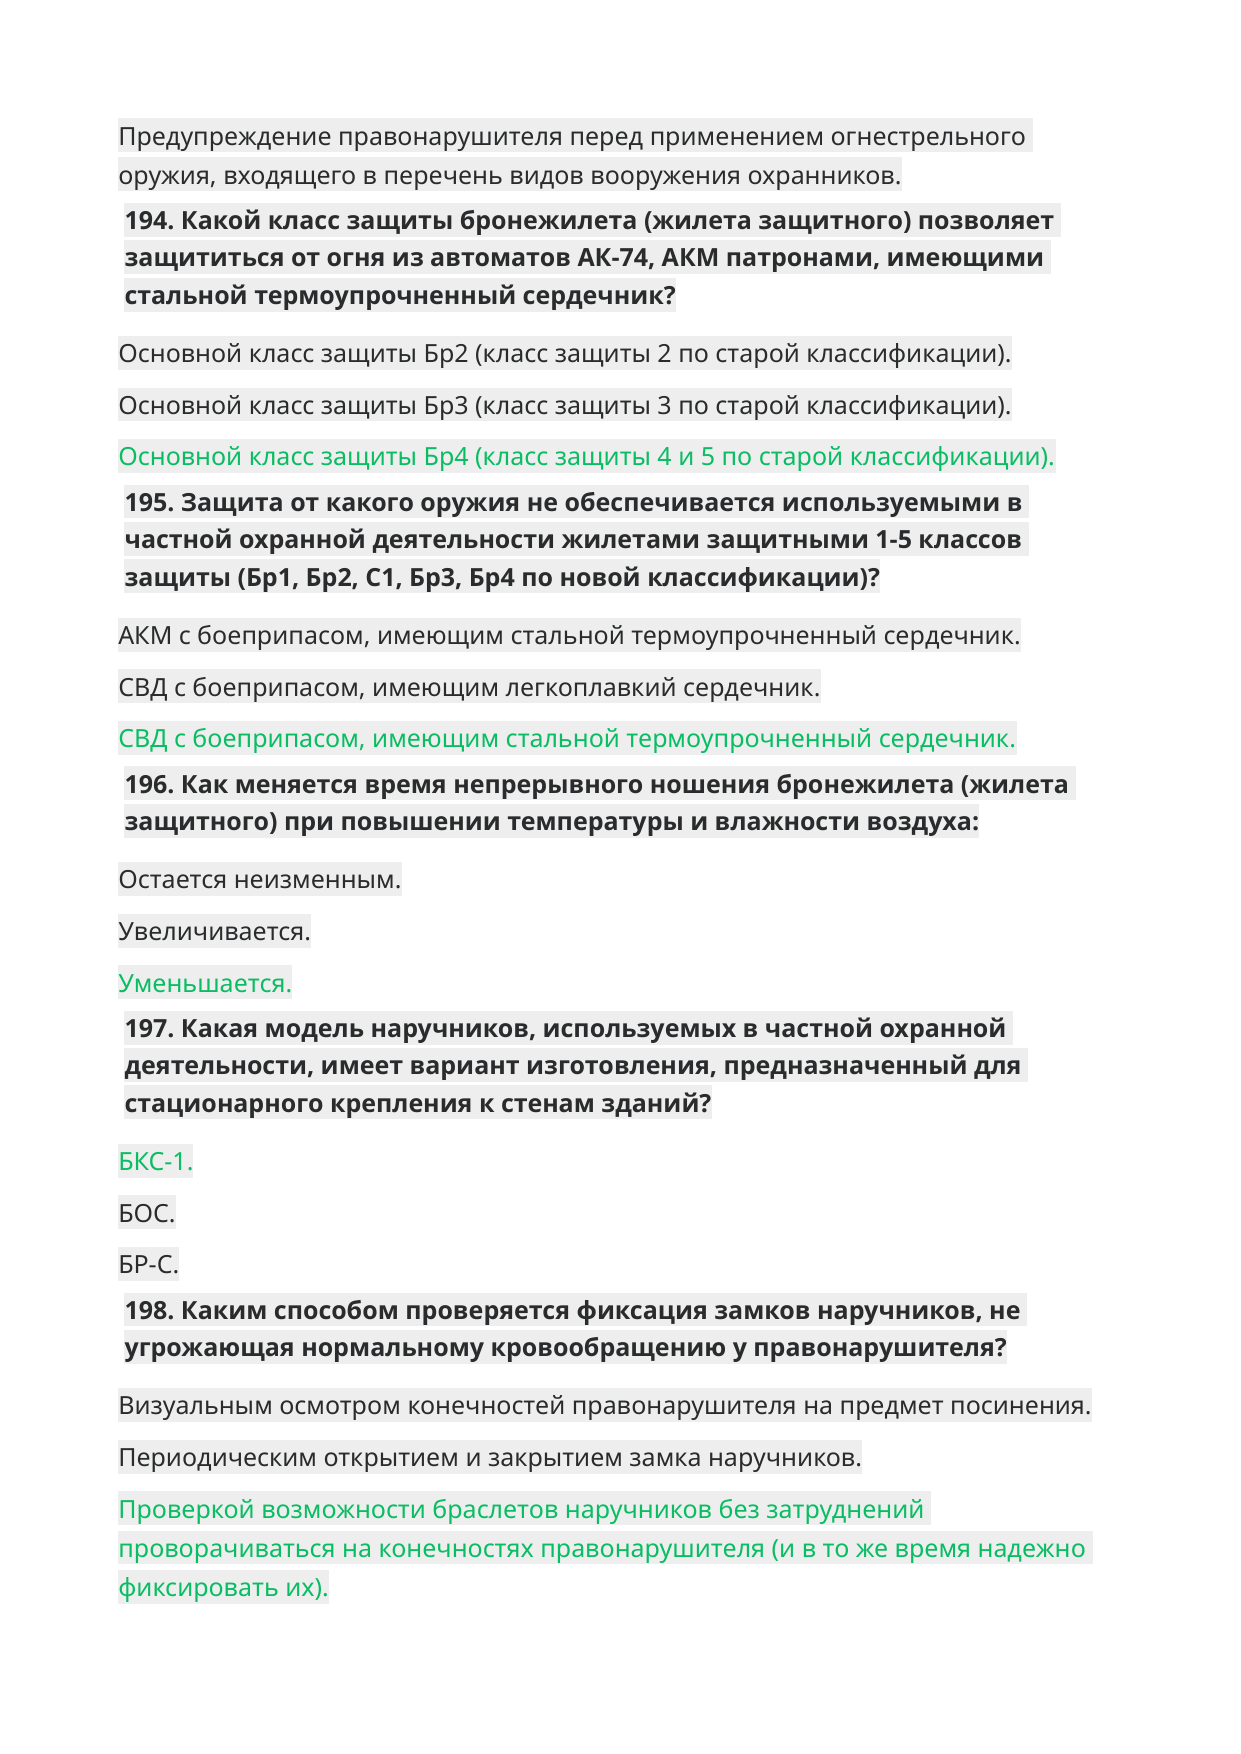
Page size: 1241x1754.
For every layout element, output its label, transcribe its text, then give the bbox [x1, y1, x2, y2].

text СВД с боеприпасом, имеющим стальной термоупрочненный сердечник. [118, 721, 1122, 755]
text АКМ с боеприпасом, имеющим стальной термоупрочненный сердечник. [118, 617, 1122, 652]
text Проверкой возможности браслетов наручников без затруднений проворачиваться на конечностях правонарушителя (и в то же время надежно фиксировать их). [118, 1491, 1122, 1604]
text Уменьшается. [118, 965, 1122, 999]
text СВД с боеприпасом, имеющим легкоплавкий сердечник. [118, 669, 1122, 703]
subtitle 198. Каким способом проверяется фиксация замков наручников, не угрожающая нормальному кровообращению у правонарушителя? [124, 1292, 1116, 1364]
text Увеличивается. [118, 913, 1122, 948]
text Основной класс защиты Бр2 (класс защиты 2 по старой классификации). [118, 336, 1122, 370]
text Визуальным осмотром конечностей правонарушителя на предмет посинения. [118, 1388, 1122, 1422]
text БКС-1. [118, 1144, 1122, 1178]
subtitle 194. Какой класс защиты бронежилета (жилета защитного) позволяет защититься от огня из автоматов АК-74, АКМ патронами, имеющими стальной термоупрочненный сердечник? [124, 203, 1116, 312]
subtitle 197. Какая модель наручников, используемых в частной охранной деятельности, имеет вариант изготовления, предназначенный для стационарного крепления к стенам зданий? [124, 1011, 1116, 1119]
text Основной класс защиты Бр3 (класс защиты 3 по старой классификации). [118, 387, 1122, 421]
text Предупреждение правонарушителя перед применением огнестрельного оружия, входящего в перечень видов вооружения охранников. [118, 118, 1122, 191]
text БР-С. [118, 1247, 1122, 1281]
text Основной класс защиты Бр4 (класс защиты 4 и 5 по старой классификации). [118, 439, 1122, 473]
text Остается неизменным. [118, 862, 1122, 896]
subtitle 195. Защита от какого оружия не обеспечивается используемыми в частной охранной деятельности жилетами защитными 1-5 классов защиты (Бр1, Бр2, С1, Бр3, Бр4 по новой классификации)? [124, 484, 1116, 593]
subtitle 196. Как меняется время непрерывного ношения бронежилета (жилета защитного) при повышении температуры и влажности воздуха: [124, 766, 1116, 838]
text Периодическим открытием и закрытием замка наручников. [118, 1440, 1122, 1474]
text БОС. [118, 1195, 1122, 1229]
